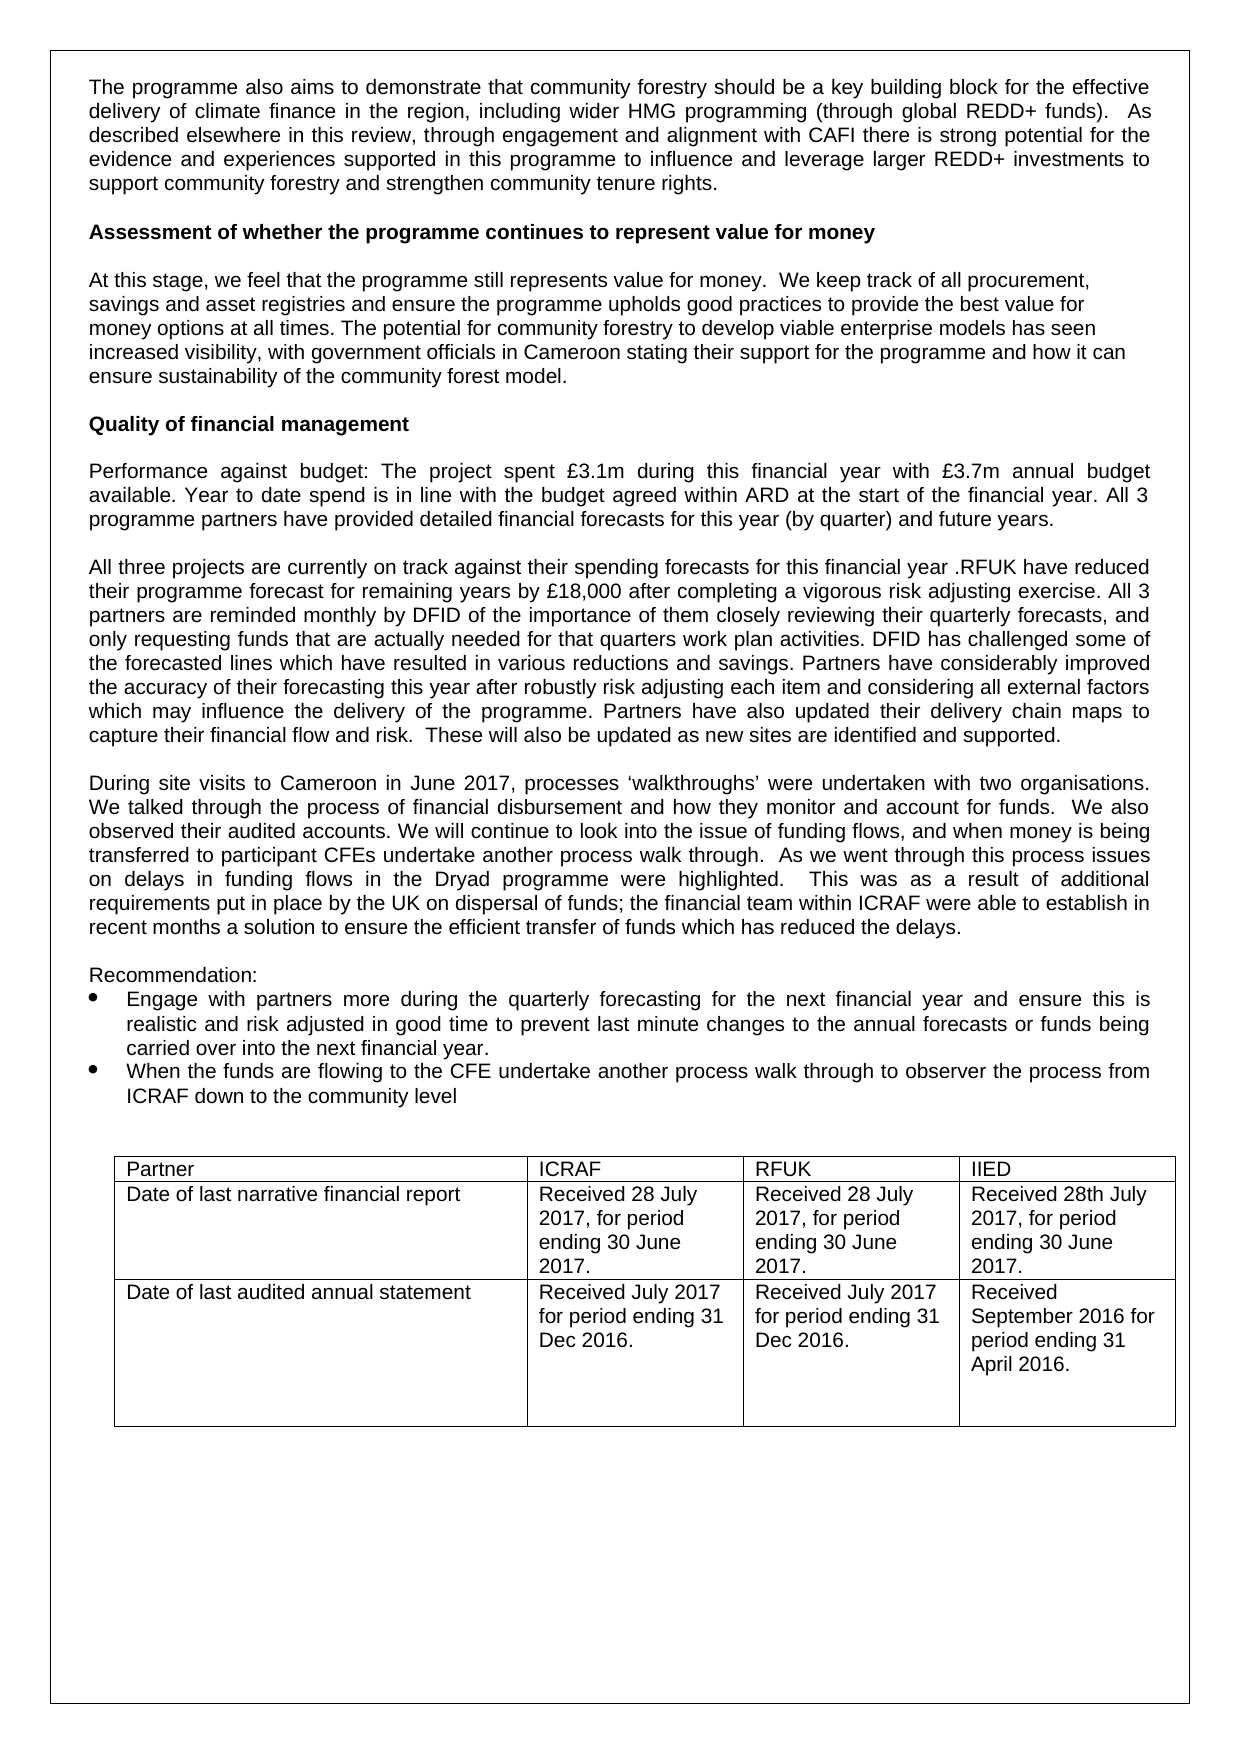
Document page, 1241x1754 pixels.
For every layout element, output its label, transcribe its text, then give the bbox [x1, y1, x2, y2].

table_cell Date of last audited annual statement [115, 1280, 527, 1426]
table_cell Date of last narrative financial report [115, 1182, 527, 1279]
text At this stage, we feel that the programme still represents value for money. We keep track of all procurement, savings and asset registries and ensure the programme upholds good practices to provide the best value for money options at all times. The potential for community forestry to develop viable enterprise models has seen increased visibility, with government officials in Cameroon stating their support for the programme and how it can ensure sustainability of the community forest model. [89, 268, 1152, 387]
table_cell Received September 2016 for period ending 31 April 2016. [960, 1280, 1175, 1426]
table_cell Received 28 July 2017, for period ending 30 June 2017. [744, 1182, 959, 1279]
text Quality of financial management [89, 411, 1152, 435]
table_cell Received July 2017 for period ending 31 Dec 2016. [528, 1280, 743, 1426]
table_cell Received July 2017 for period ending 31 Dec 2016. [744, 1280, 959, 1426]
text Assessment of whether the programme continues to represent value for money [89, 220, 1152, 244]
table_cell Received 28 July 2017, for period ending 30 June 2017. [528, 1182, 743, 1279]
table_cell Received 28th July 2017, for period ending 30 June 2017. [960, 1182, 1175, 1279]
table_header ICRAF [528, 1157, 743, 1181]
table_header IIED [960, 1157, 1175, 1181]
table_header RFUK [744, 1157, 959, 1181]
text Performance against budget: The project spent £3.1m during this financial year with £3.7m annual budget available. Year to date spend is in line with the budget agreed within ARD at the start of the financial year. All 3 programme partners have provided detailed financial forecasts for this year (by quarter) and future years. [89, 459, 1152, 531]
table_header Partner [115, 1157, 527, 1181]
list Engage with partners more during the quarterly forecasting for the next financial year and ensure this is realistic and risk adjusted in good time to prevent last minute changes to the annual forecasts or funds being carried over into the next financial year. [89, 986, 1152, 1059]
text All three projects are currently on track against their spending forecasts for this financial year .RFUK have reduced their programme forecast for remaining years by £18,000 after completing a vigorous risk adjusting exercise. All 3 partners are reminded monthly by DFID of the importance of them closely reviewing their quarterly forecasts, and only requesting funds that are actually needed for that quarters work plan activities. DFID has challenged some of the forecasted lines which have resulted in various reductions and savings. Partners have considerably improved the accuracy of their forecasting this year after robustly risk adjusting each item and considering all external factors which may influence the delivery of the programme. Partners have also updated their delivery chain maps to capture their financial flow and risk. These will also be updated as new sites are identified and supported. [89, 555, 1152, 747]
text Recommendation: [89, 962, 1152, 986]
text During site visits to Cameroon in June 2017, processes ‘walkthroughs’ were undertaken with two organisations. We talked through the process of financial disbursement and how they monitor and account for funds. We also observed their audited accounts. We will continue to look into the issue of funding flows, and when money is being transferred to participant CFEs undertake another process walk through. As we went through this process issues on delays in funding flows in the Dryad programme were highlighted. This was as a result of additional requirements put in place by the UK on dispersal of funds; the financial team within ICRAF were able to establish in recent months a solution to ensure the efficient transfer of funds which has reduced the delays. [89, 771, 1152, 938]
text The programme also aims to demonstrate that community forestry should be a key building block for the effective delivery of climate finance in the region, including wider HMG programming (through global REDD+ funds). As described elsewhere in this review, through engagement and alignment with CAFI there is strong potential for the evidence and experiences supported in this programme to influence and leverage larger REDD+ investments to support community forestry and strengthen community tenure rights. [89, 75, 1152, 195]
list When the funds are flowing to the CFE undertake another process walk through to observer the process from ICRAF down to the community level [89, 1059, 1152, 1108]
